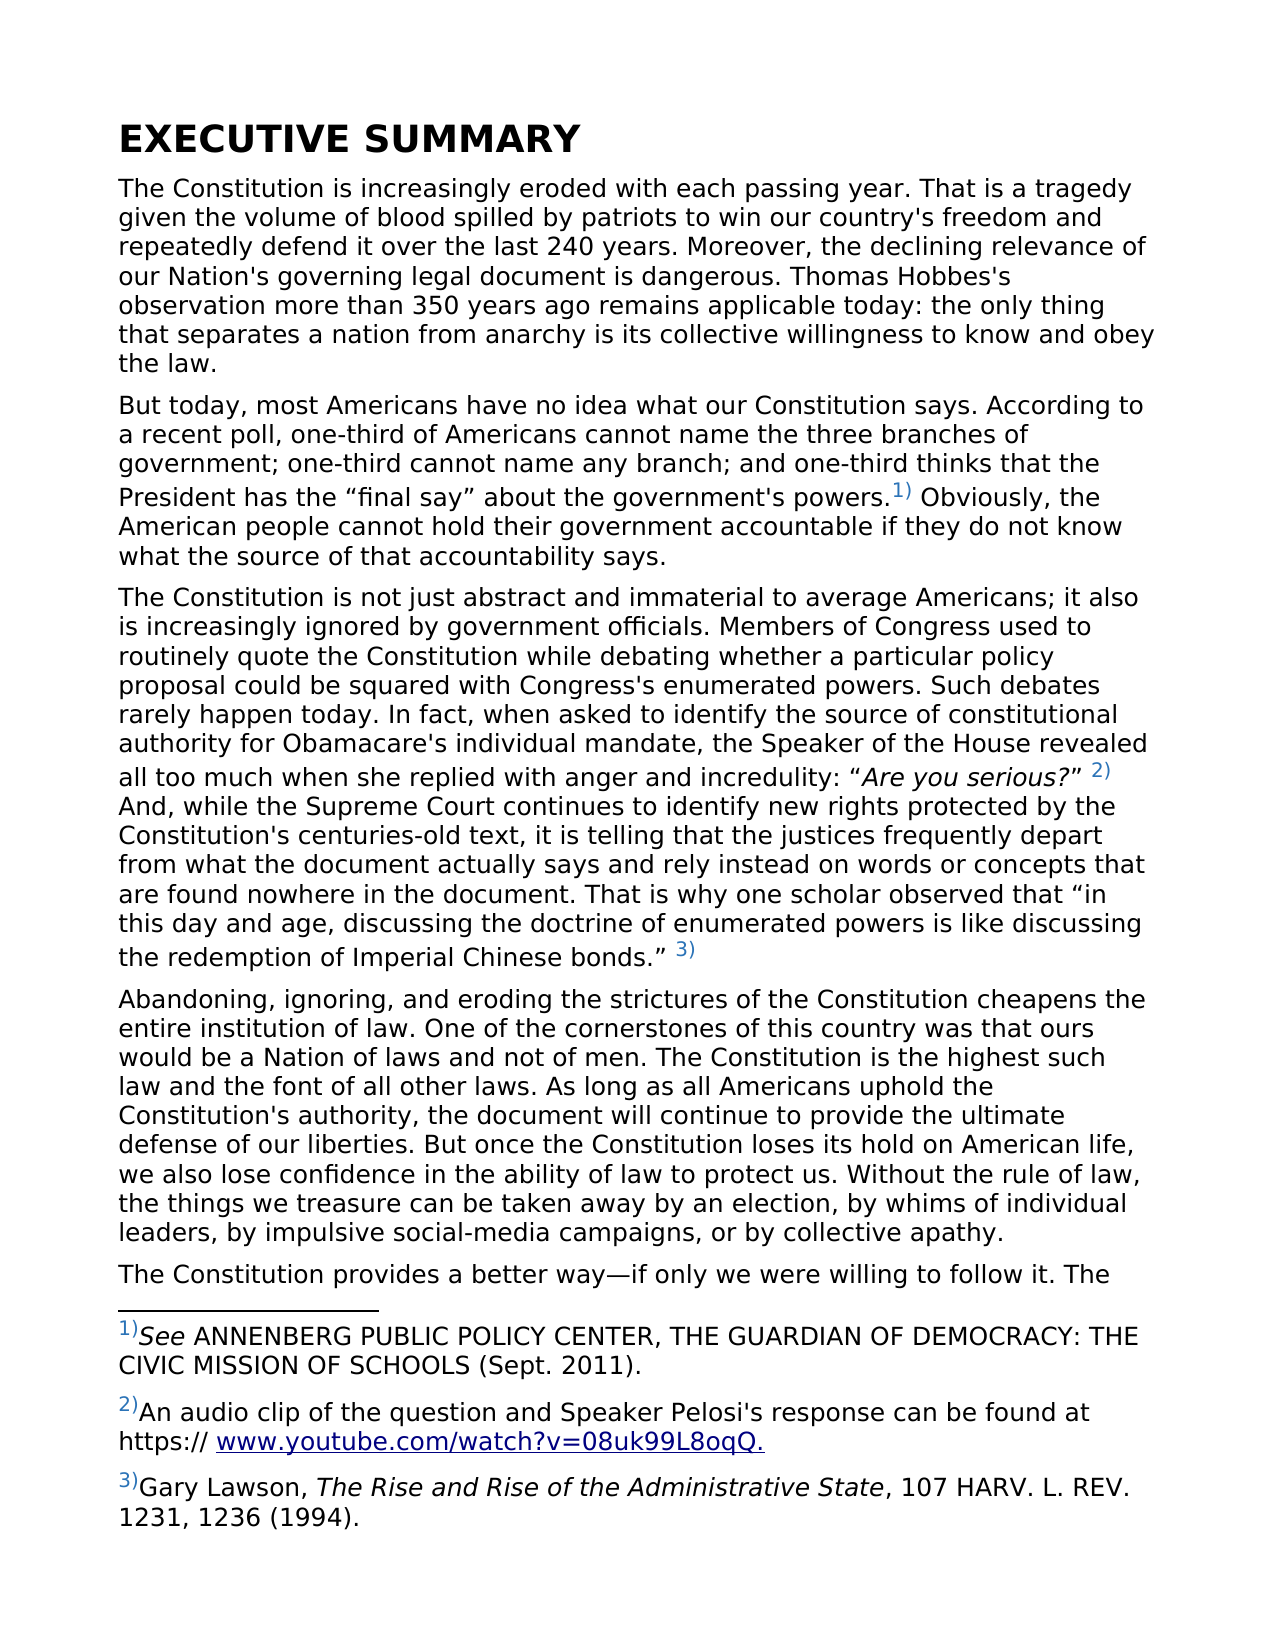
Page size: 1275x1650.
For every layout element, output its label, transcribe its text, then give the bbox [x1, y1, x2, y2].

text Abandoning, ignoring, and eroding the strictures of the Constitution cheapens the entire institution of law. One of the cornerstones of this country was that ours would be a Nation of laws and not of men. The Constitution is the highest such law and the font of all other laws. As long as all Americans uphold the Constitution's authority, the document will continue to provide the ultimate defense of our liberties. But once the Constitution loses its hold on American life, we also lose confidence in the ability of law to protect us. Without the rule of law, the things we treasure can be taken away by an election, by whims of individual leaders, by impulsive social-media campaigns, or by collective apathy. [118, 985, 1157, 1247]
text But today, most Americans have no idea what our Constitution says. According to a recent poll, one-third of Americans cannot name the three branches of government; one-third cannot name any branch; and one-third thinks that the President has the “final say” about the government's powers. Obviously, the American people cannot hold their government accountable if they do not know what the source of that accountability says. [118, 391, 1157, 571]
text An audio clip of the question and Speaker Pelosi's response can be found at https:// www.youtube.com/watch?v=08uk99L8oqQ. [118, 1393, 1157, 1456]
text The Constitution is increasingly eroded with each passing year. That is a tragedy given the volume of blood spilled by patriots to win our country's freedom and repeatedly defend it over the last 240 years. Moreover, the declining relevance of our Nation's governing legal document is dangerous. Thomas Hobbes's observation more than 350 years ago remains applicable today: the only thing that separates a nation from anarchy is its collective willingness to know and obey the law. [118, 174, 1157, 378]
text See ANNENBERG PUBLIC POLICY CENTER, THE GUARDIAN OF DEMOCRACY: THE CIVIC MISSION OF SCHOOLS (Sept. 2011). [118, 1317, 1157, 1380]
text Gary Lawson, The Rise and Rise of the Administrative State, 107 HARV. L. REV. 1231, 1236 (1994). [118, 1469, 1157, 1532]
subtitle EXECUTIVE SUMMARY [118, 118, 1157, 162]
text The Constitution provides a better way—if only we were willing to follow it. The [118, 1260, 1157, 1289]
text The Constitution is not just abstract and immaterial to average Americans; it also is increasingly ignored by government officials. Members of Congress used to routinely quote the Constitution while debating whether a particular policy proposal could be squared with Congress's enumerated powers. Such debates rarely happen today. In fact, when asked to identify the source of constitutional authority for Obamacare's individual mandate, the Speaker of the House revealed all too much when she replied with anger and incredulity: “Are you serious?” And, while the Supreme Court continues to identify new rights protected by the Constitution's centuries-old text, it is telling that the justices frequently depart from what the document actually says and rely instead on words or concepts that are found nowhere in the document. That is why one scholar observed that “in this day and age, discussing the doctrine of enumerated powers is like discussing the redemption of Imperial Chinese bonds.” [118, 583, 1157, 972]
